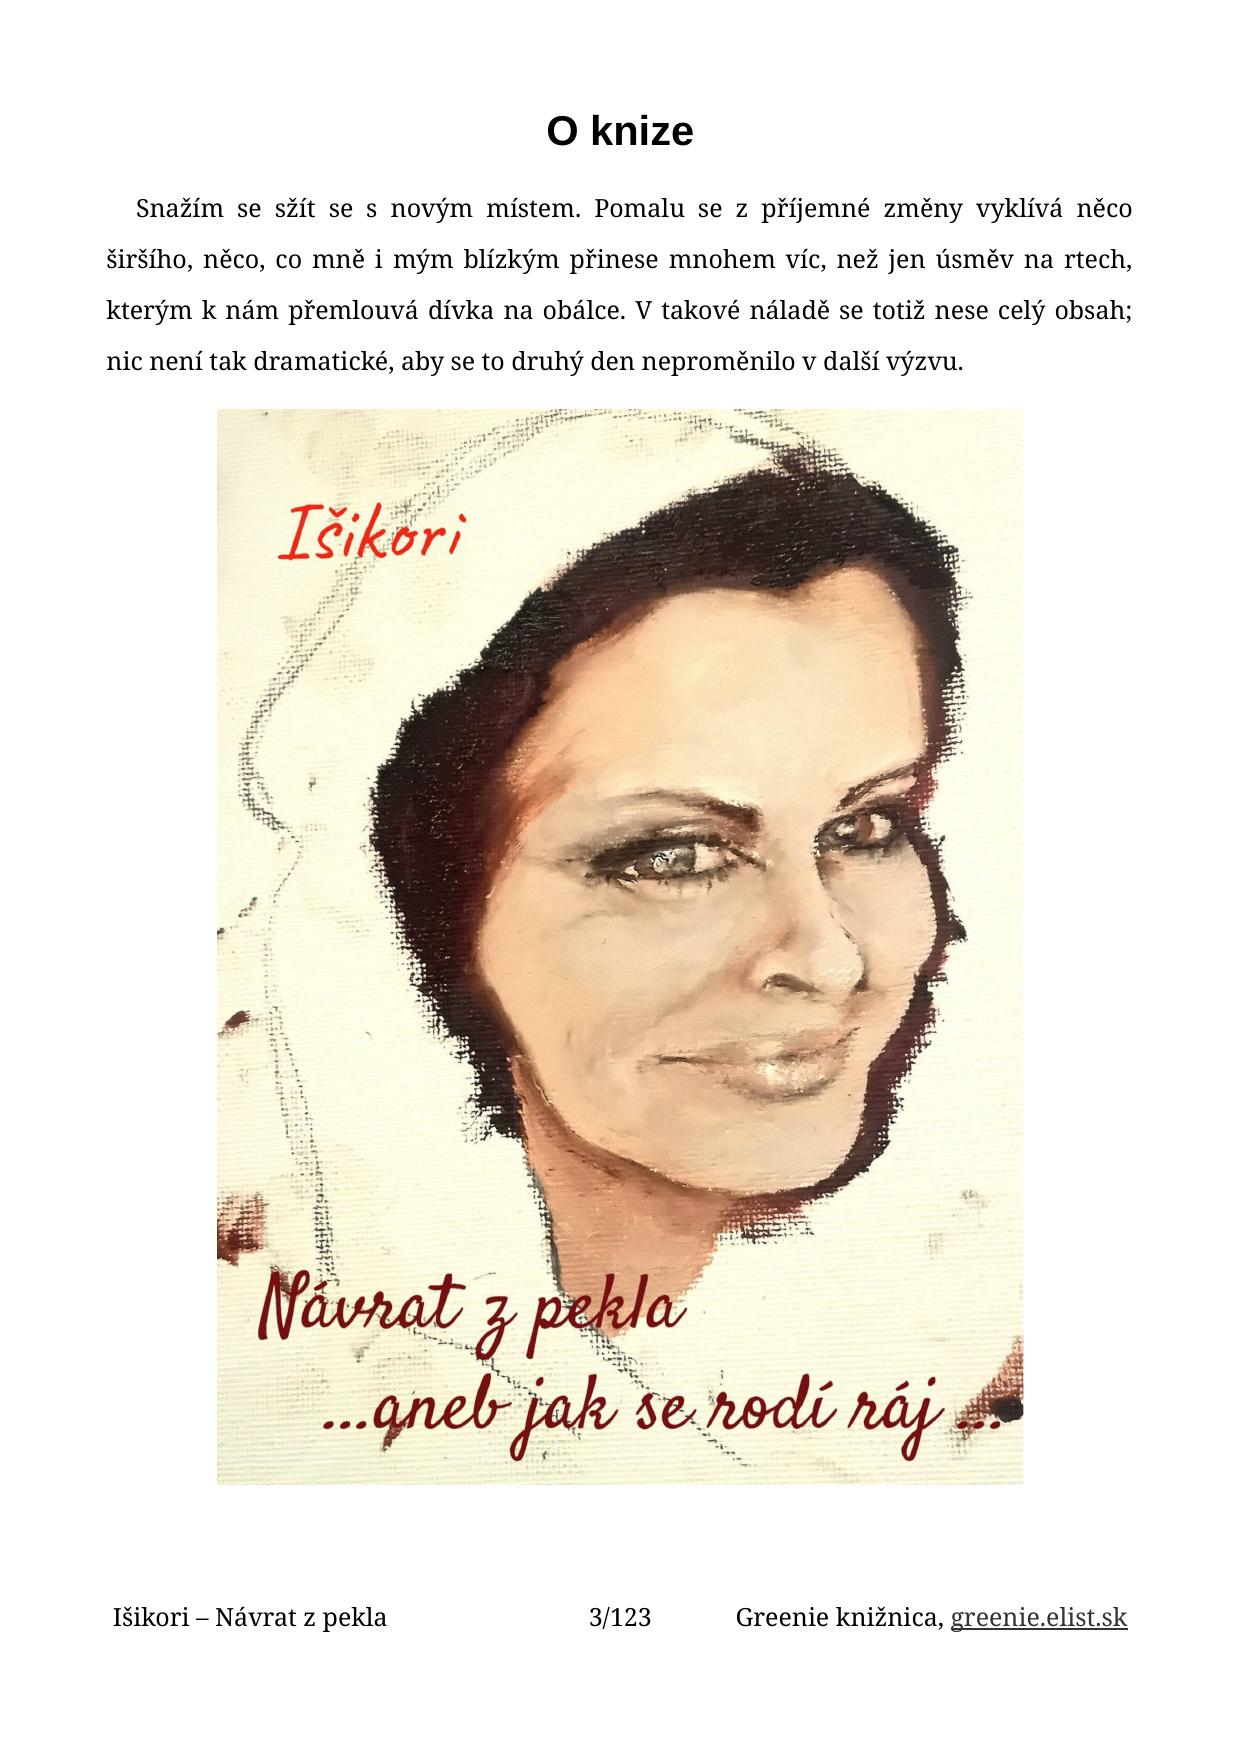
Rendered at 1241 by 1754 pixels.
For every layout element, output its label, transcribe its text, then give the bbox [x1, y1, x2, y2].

text Snažím se sžít se s novým místem. Pomalu se z příjemné změny vyklívá něco širšího, něco, co mně i mým blízkým přinese mnohem víc, než jen úsměv na rtech, kterým k nám přemlouvá dívka na obálce. V takové náladě se totiž nese celý obsah; nic není tak dramatické, aby se to druhý den neproměnilo v další výzvu. [106, 191, 1134, 378]
subtitle O knize [106, 106, 1134, 154]
picture [217, 409, 1024, 1485]
